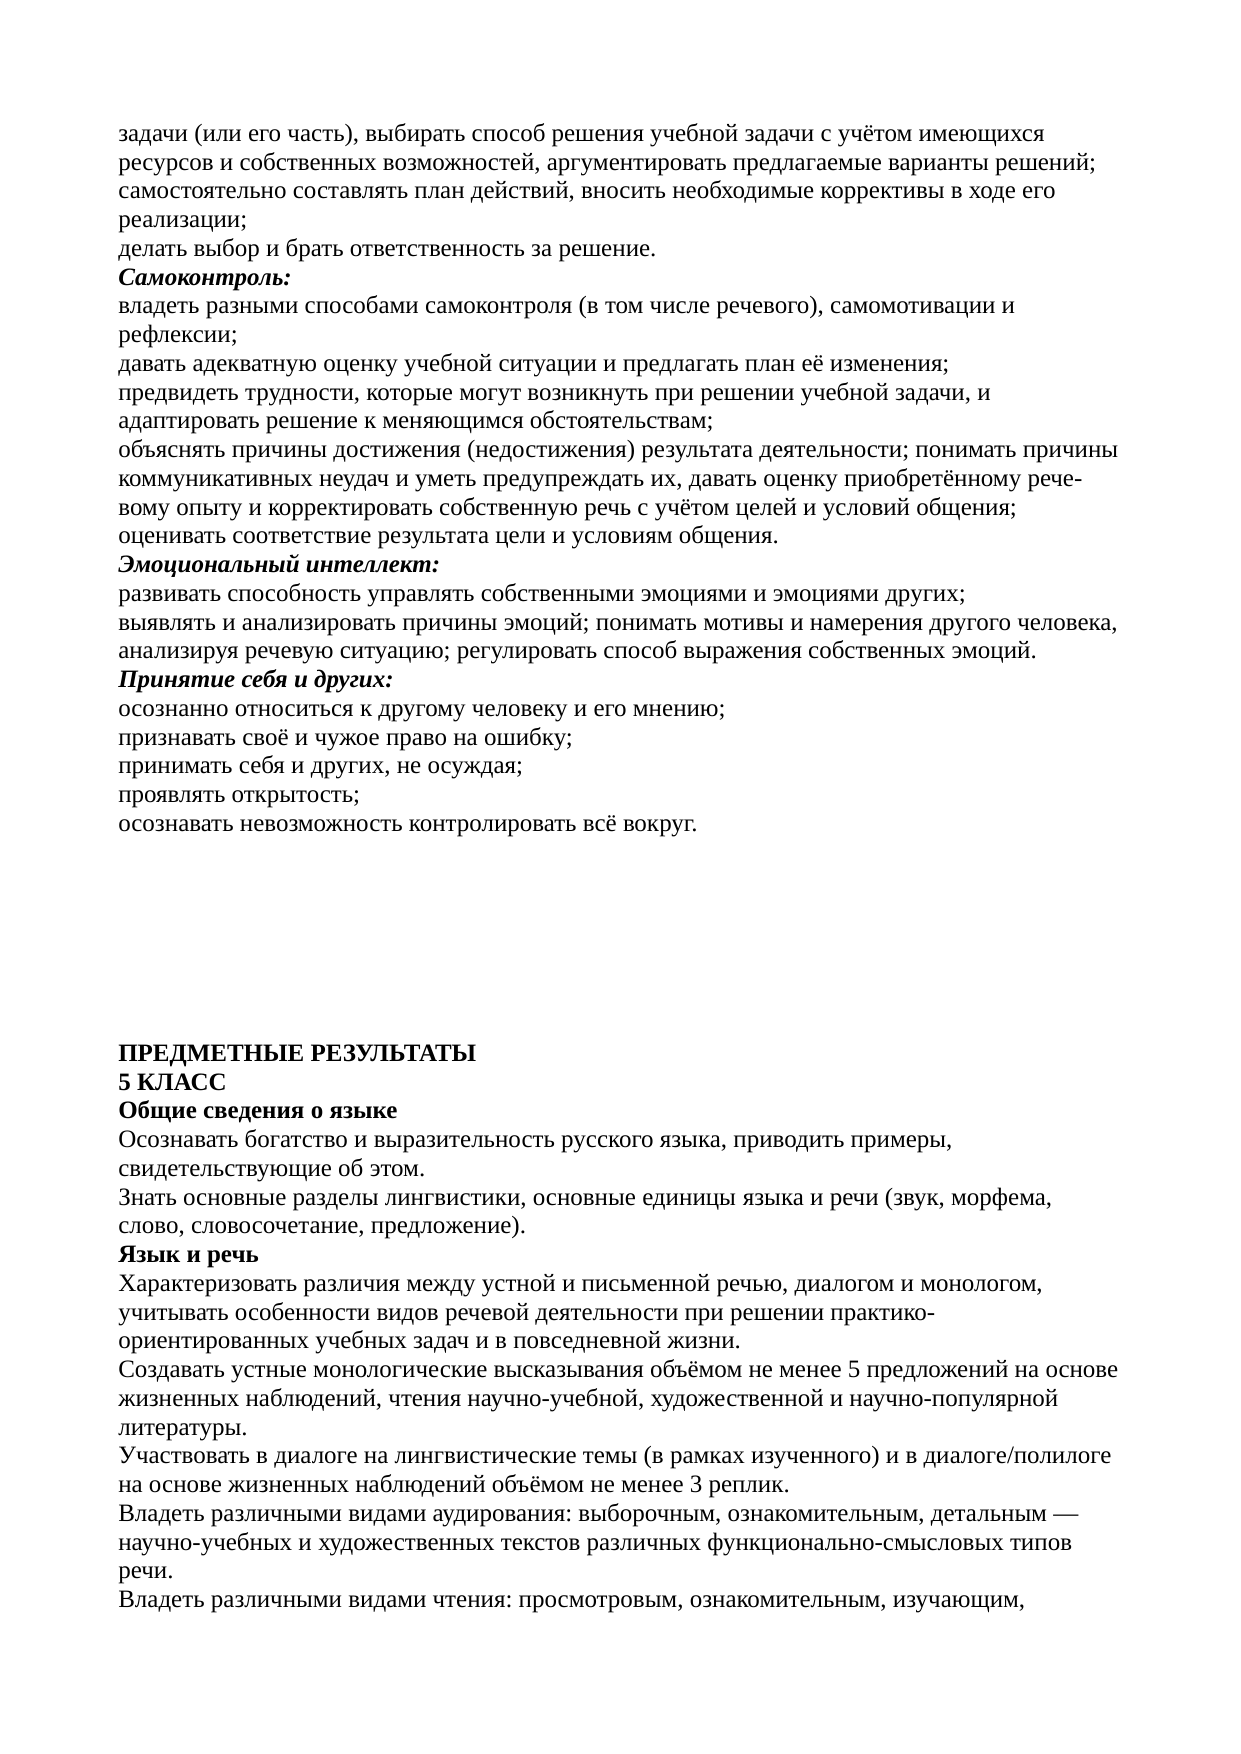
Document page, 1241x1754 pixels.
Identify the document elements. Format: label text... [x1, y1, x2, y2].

text делать выбор и брать ответственность за решение. [118, 233, 1122, 262]
text Знать основные разделы лингвистики, основные единицы языка и речи (звук, морфема, слово, словосочетание, предложение). [118, 1182, 1122, 1239]
text речи. [118, 1556, 1122, 1584]
text 5 КЛАСС [118, 1067, 1122, 1096]
text Характеризовать различия между устной и письменной речью, диалогом и монологом, учитывать особенности видов речевой деятельности при решении практико-ориентированных учебных задач и в повседневной жизни. [118, 1268, 1122, 1354]
text Эмоциональный интеллект: [118, 549, 1122, 578]
text литературы. [118, 1412, 1122, 1441]
text объяснять причины достижения (недостижения) результата деятельности; понимать причины коммуникативных неудач и уметь предупреждать их, давать оценку приобретённому рече- [118, 434, 1122, 492]
text развивать способность управлять собственными эмоциями и эмоциями других; [118, 578, 1122, 607]
text Самоконтроль: [118, 262, 1122, 291]
text осознавать невозможность контролировать всё вокруг. [118, 808, 1122, 837]
text самостоятельно составлять план действий, вносить необходимые коррективы в ходе его реализации; [118, 176, 1122, 233]
text предвидеть трудности, которые могут возникнуть при решении учебной задачи, и адаптировать решение к меняющимся обстоятельствам; [118, 377, 1122, 434]
text вому опыту и корректировать собственную речь с учётом целей и условий общения; оценивать соответствие результата цели и условиям общения. [118, 492, 1122, 549]
text Участвовать в диалоге на лингвистические темы (в рамках изученного) и в диалоге/полилоге на основе жизненных наблюдений объёмом не менее 3 реплик. [118, 1441, 1122, 1498]
text ПРЕДМЕТНЫЕ РЕЗУЛЬТАТЫ [118, 1038, 1122, 1067]
text принимать себя и других, не осуждая; [118, 751, 1122, 779]
text Владеть различными видами аудирования: выборочным, ознакомительным, детальным — научно-учебных и художественных текстов различных функционально-смысловых типов [118, 1498, 1122, 1556]
text Принятие себя и других: [118, 664, 1122, 693]
text Общие сведения о языке [118, 1096, 1122, 1124]
text давать адекватную оценку учебной ситуации и предлагать план её изменения; [118, 348, 1122, 377]
text проявлять открытость; [118, 779, 1122, 808]
text Владеть различными видами чтения: просмотровым, ознакомительным, изучающим, [118, 1584, 1122, 1613]
text Создавать устные монологические высказывания объёмом не менее 5 предложений на основе жизненных наблюдений, чтения научно-учебной, художественной и научно-популярной [118, 1354, 1122, 1412]
text Язык и речь [118, 1239, 1122, 1268]
text владеть разными способами самоконтроля (в том числе речевого), самомотивации и рефлексии; [118, 291, 1122, 348]
text выявлять и анализировать причины эмоций; понимать мотивы и намерения другого человека, анализируя речевую ситуацию; регулировать способ выражения собственных эмоций. [118, 607, 1122, 664]
text признавать своё и чужое право на ошибку; [118, 722, 1122, 751]
text задачи (или его часть), выбирать способ решения учебной задачи с учётом имеющихся ресурсов и собственных возможностей, аргументировать предлагаемые варианты решений; [118, 118, 1122, 176]
text осознанно относиться к другому человеку и его мнению; [118, 693, 1122, 722]
text Осознавать богатство и выразительность русского языка, приводить примеры, свидетельствующие об этом. [118, 1124, 1122, 1182]
